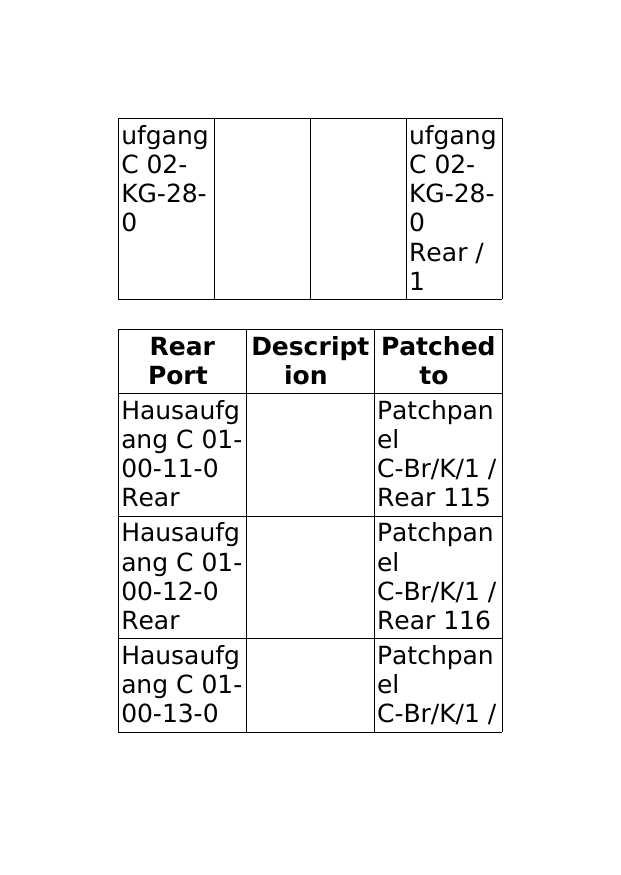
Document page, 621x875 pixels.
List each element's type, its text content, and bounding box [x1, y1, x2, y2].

table_cell [215, 119, 310, 299]
table_header Rear Port [119, 330, 246, 393]
table_cell Hausaufgang C 01-00-13-0 [119, 639, 246, 732]
table_cell Patchpanel C-Br/K/1 / [375, 639, 502, 732]
table_cell ufgang C 02-KG-28-0 [119, 119, 214, 299]
table_header Description [247, 330, 374, 393]
table_cell Patchpanel C-Br/K/1 / Rear 115 [375, 394, 502, 516]
table_cell Hausaufgang C 01-00-11-0 Rear [119, 394, 246, 516]
table_cell [247, 517, 374, 638]
table_cell Hausaufgang C 01-00-12-0 Rear [119, 517, 246, 638]
table_cell [311, 119, 406, 299]
table_cell [247, 639, 374, 732]
table_cell Patchpanel C-Br/K/1 / Rear 116 [375, 517, 502, 638]
table_cell [247, 394, 374, 516]
table_header Patched to [375, 330, 502, 393]
table_cell ufgang C 02-KG-28-0 Rear / 1 [407, 119, 502, 299]
